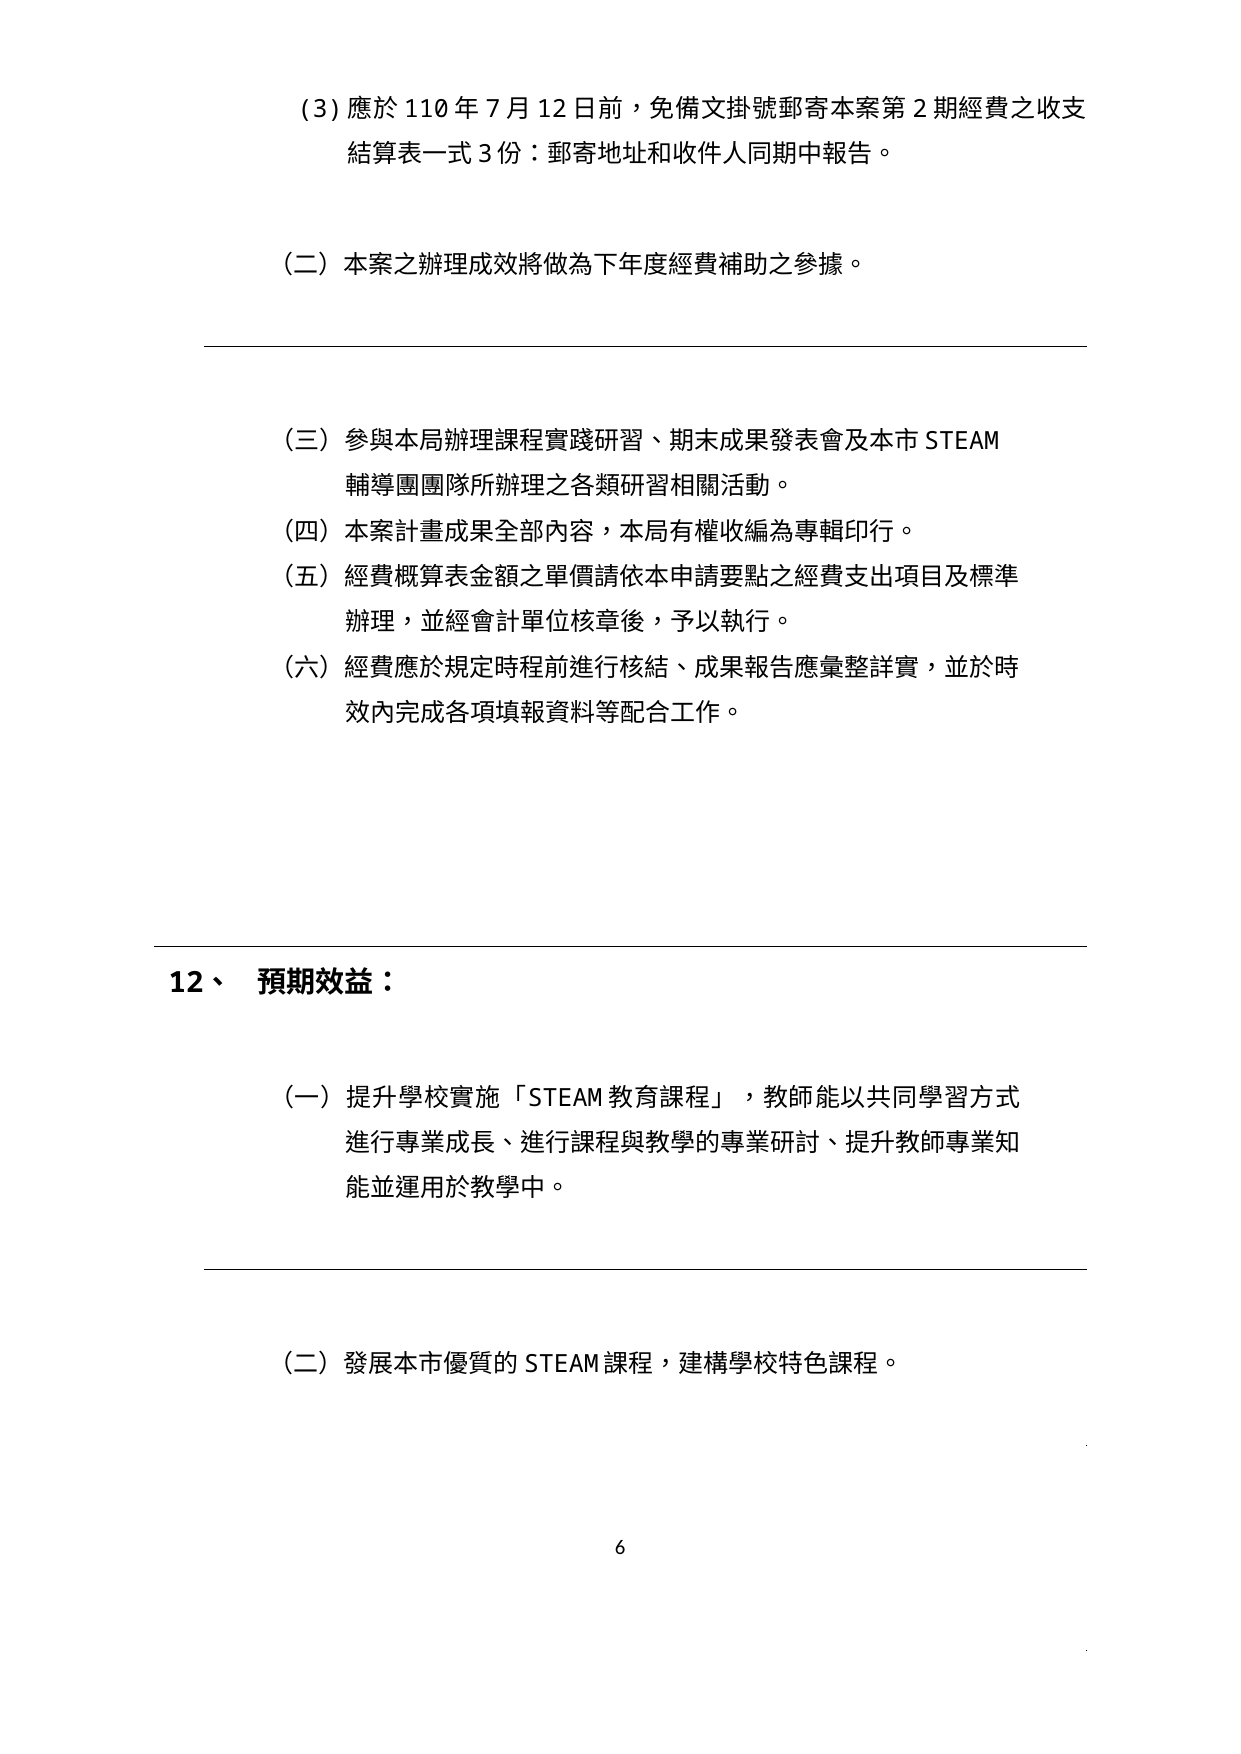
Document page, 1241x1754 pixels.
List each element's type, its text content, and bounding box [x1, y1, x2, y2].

text （三）參與本局辦理課程實踐研習、期末成果發表會及本市STEAM輔導團團隊所辦理之各類研習相關活動。 [205, 356, 1086, 446]
text （四）本案計畫成果全部內容，本局有權收編為專輯印行。 [205, 446, 1086, 491]
text （六）經費應於規定時程前進行核結、成果報告應彙整詳實，並於時效內完成各項填報資料等配合工作。 [205, 582, 1086, 793]
text （一）提升學校實施「STEAM教育課程」，教師能以共同學習方式進行專業成長、進行課程與教學的專業研討、提升教師專業知能並運用於教學中。 [205, 1013, 1086, 1268]
list 預期效益： [168, 959, 1087, 1001]
text （二）本案之辦理成效將做為下年度經費補助之參據。 [205, 180, 1086, 345]
list 應於110年7月12日前，免備文掛號郵寄本案第2期經費之收支結算表一式3份：郵寄地址和收件人同期中報告。 [297, 89, 1087, 170]
text （二）發展本市優質的STEAM課程，建構學校特色課程。 [205, 1280, 1086, 1445]
text （五）經費概算表金額之單價請依本申請要點之經費支出項目及標準辦理，並經會計單位核章後，予以執行。 [205, 491, 1086, 582]
